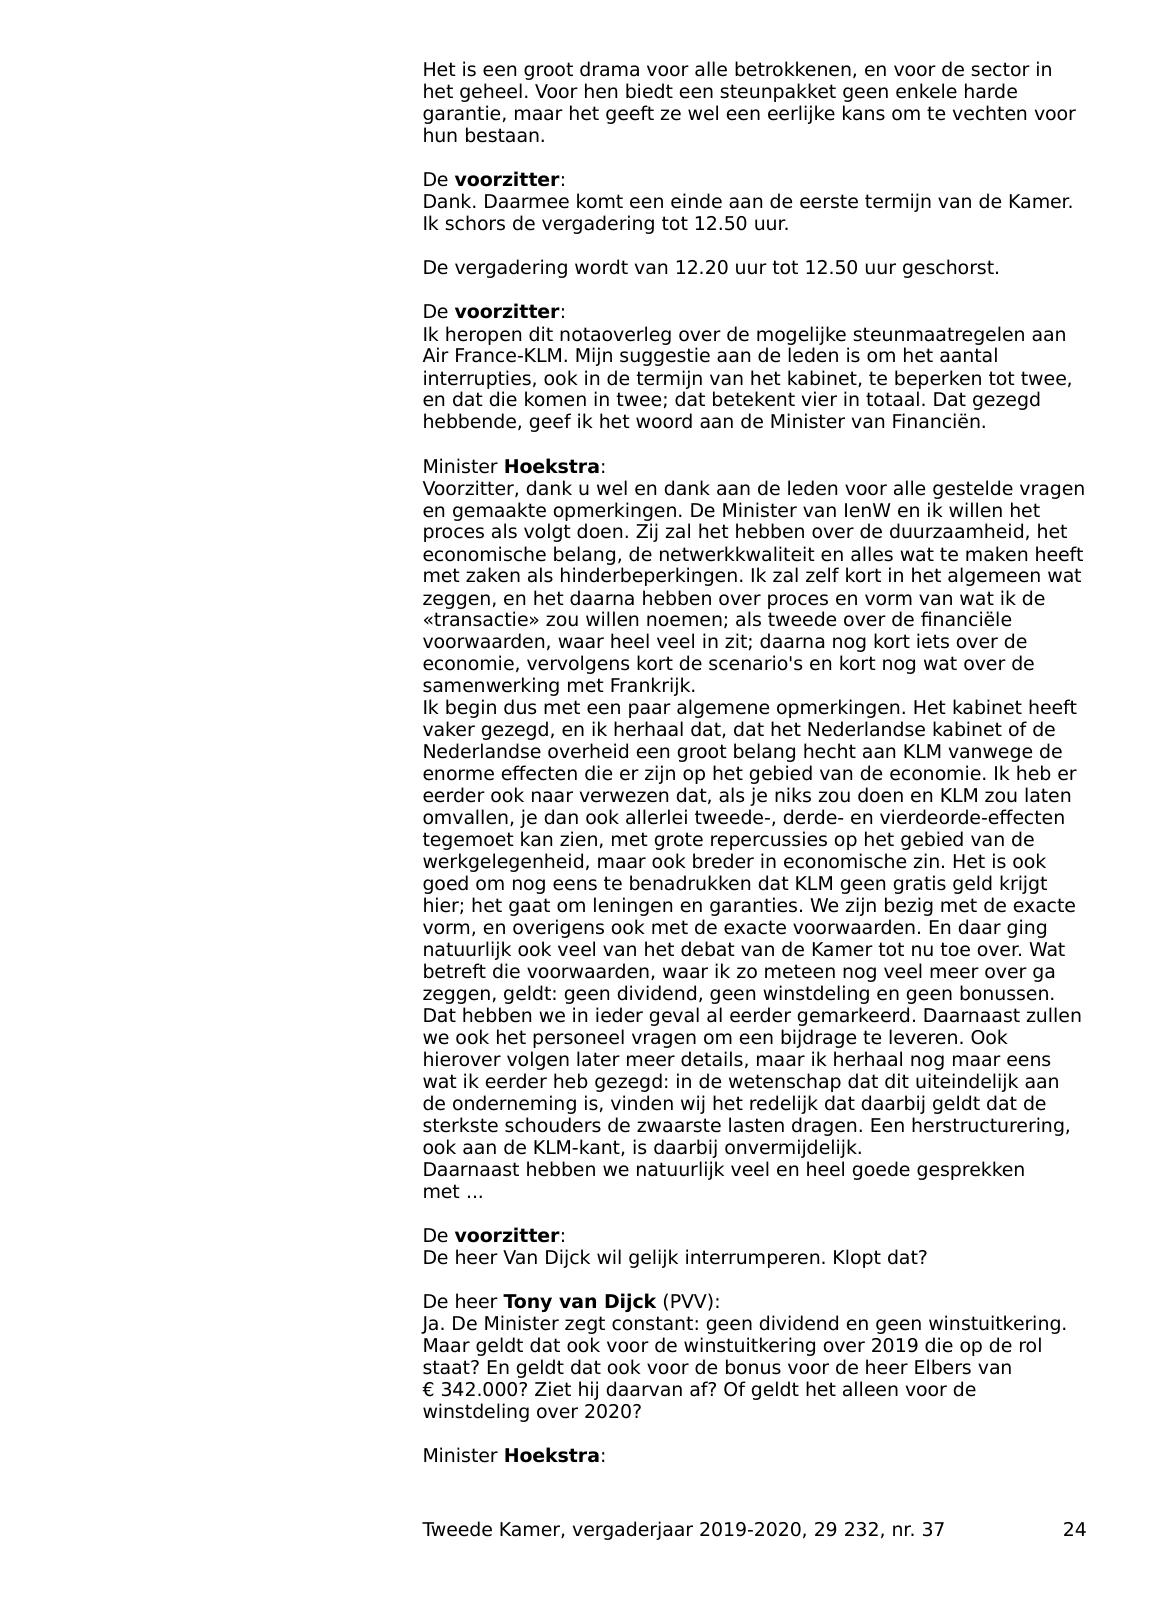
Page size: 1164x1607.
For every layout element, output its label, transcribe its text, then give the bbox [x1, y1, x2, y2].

text De heer Tony van Dijck (PVV): [422, 1291, 1087, 1313]
text Minister Hoekstra: [422, 456, 1087, 477]
text Voorzitter, dank u wel en dank aan de leden voor alle gestelde vragen en gemaakte opmerkingen. De Minister van IenW en ik willen het proces als volgt doen. Zij zal het hebben over de duurzaamheid, het economische belang, de netwerkkwaliteit en alles wat te maken heeft met zaken als hinderbeperkingen. Ik zal zelf kort in het algemeen wat zeggen, en het daarna hebben over proces en vorm van wat ik de «transactie» zou willen noemen; als tweede over de financiële voorwaarden, waar heel veel in zit; daarna nog kort iets over de economie, vervolgens kort de scenario's en kort nog wat over de samenwerking met Frankrijk. [422, 477, 1087, 697]
text De voorzitter: [422, 301, 1087, 323]
text De voorzitter: [422, 1225, 1087, 1247]
text Het is een groot drama voor alle betrokkenen, en voor de sector in het geheel. Voor hen biedt een steunpakket geen enkele harde garantie, maar het geeft ze wel een eerlijke kans om te vechten voor hun bestaan. [422, 59, 1087, 147]
text Minister Hoekstra: [422, 1445, 1087, 1467]
text De voorzitter: [422, 169, 1087, 191]
text Daarnaast hebben we natuurlijk veel en heel goede gesprekken met ... [422, 1159, 1087, 1203]
text Ik begin dus met een paar algemene opmerkingen. Het kabinet heeft vaker gezegd, en ik herhaal dat, dat het Nederlandse kabinet of de Nederlandse overheid een groot belang hecht aan KLM vanwege de enorme effecten die er zijn op het gebied van de economie. Ik heb er eerder ook naar verwezen dat, als je niks zou doen en KLM zou laten omvallen, je dan ook allerlei tweede-, derde- en vierdeorde-effecten tegemoet kan zien, met grote repercussies op het gebied van de werkgelegenheid, maar ook breder in economische zin. Het is ook goed om nog eens te benadrukken dat KLM geen gratis geld krijgt hier; het gaat om leningen en garanties. We zijn bezig met de exacte vorm, en overigens ook met de exacte voorwaarden. En daar ging natuurlijk ook veel van het debat van de Kamer tot nu toe over. Wat betreft die voorwaarden, waar ik zo meteen nog veel meer over ga zeggen, geldt: geen dividend, geen winstdeling en geen bonussen. Dat hebben we in ieder geval al eerder gemarkeerd. Daarnaast zullen we ook het personeel vragen om een bijdrage te leveren. Ook hierover volgen later meer details, maar ik herhaal nog maar eens wat ik eerder heb gezegd: in de wetenschap dat dit uiteindelijk aan de onderneming is, vinden wij het redelijk dat daarbij geldt dat de sterkste schouders de zwaarste lasten dragen. Een herstructurering, ook aan de KLM-kant, is daarbij onvermijdelijk. [422, 697, 1087, 1159]
text Ja. De Minister zegt constant: geen dividend en geen winstuitkering. Maar geldt dat ook voor de winstuitkering over 2019 die op de rol staat? En geldt dat ook voor de bonus voor de heer Elbers van € 342.000? Ziet hij daarvan af? Of geldt het alleen voor de winstdeling over 2020? [422, 1313, 1087, 1423]
text De heer Van Dijck wil gelijk interrumperen. Klopt dat? [422, 1247, 1087, 1269]
text Ik heropen dit notaoverleg over de mogelijke steunmaatregelen aan Air France-KLM. Mijn suggestie aan de leden is om het aantal interrupties, ook in de termijn van het kabinet, te beperken tot twee, en dat die komen in twee; dat betekent vier in totaal. Dat gezegd hebbende, geef ik het woord aan de Minister van Financiën. [422, 323, 1087, 433]
text Dank. Daarmee komt een einde aan de eerste termijn van de Kamer. Ik schors de vergadering tot 12.50 uur. [422, 191, 1087, 235]
text De vergadering wordt van 12.20 uur tot 12.50 uur geschorst. [422, 257, 1087, 279]
